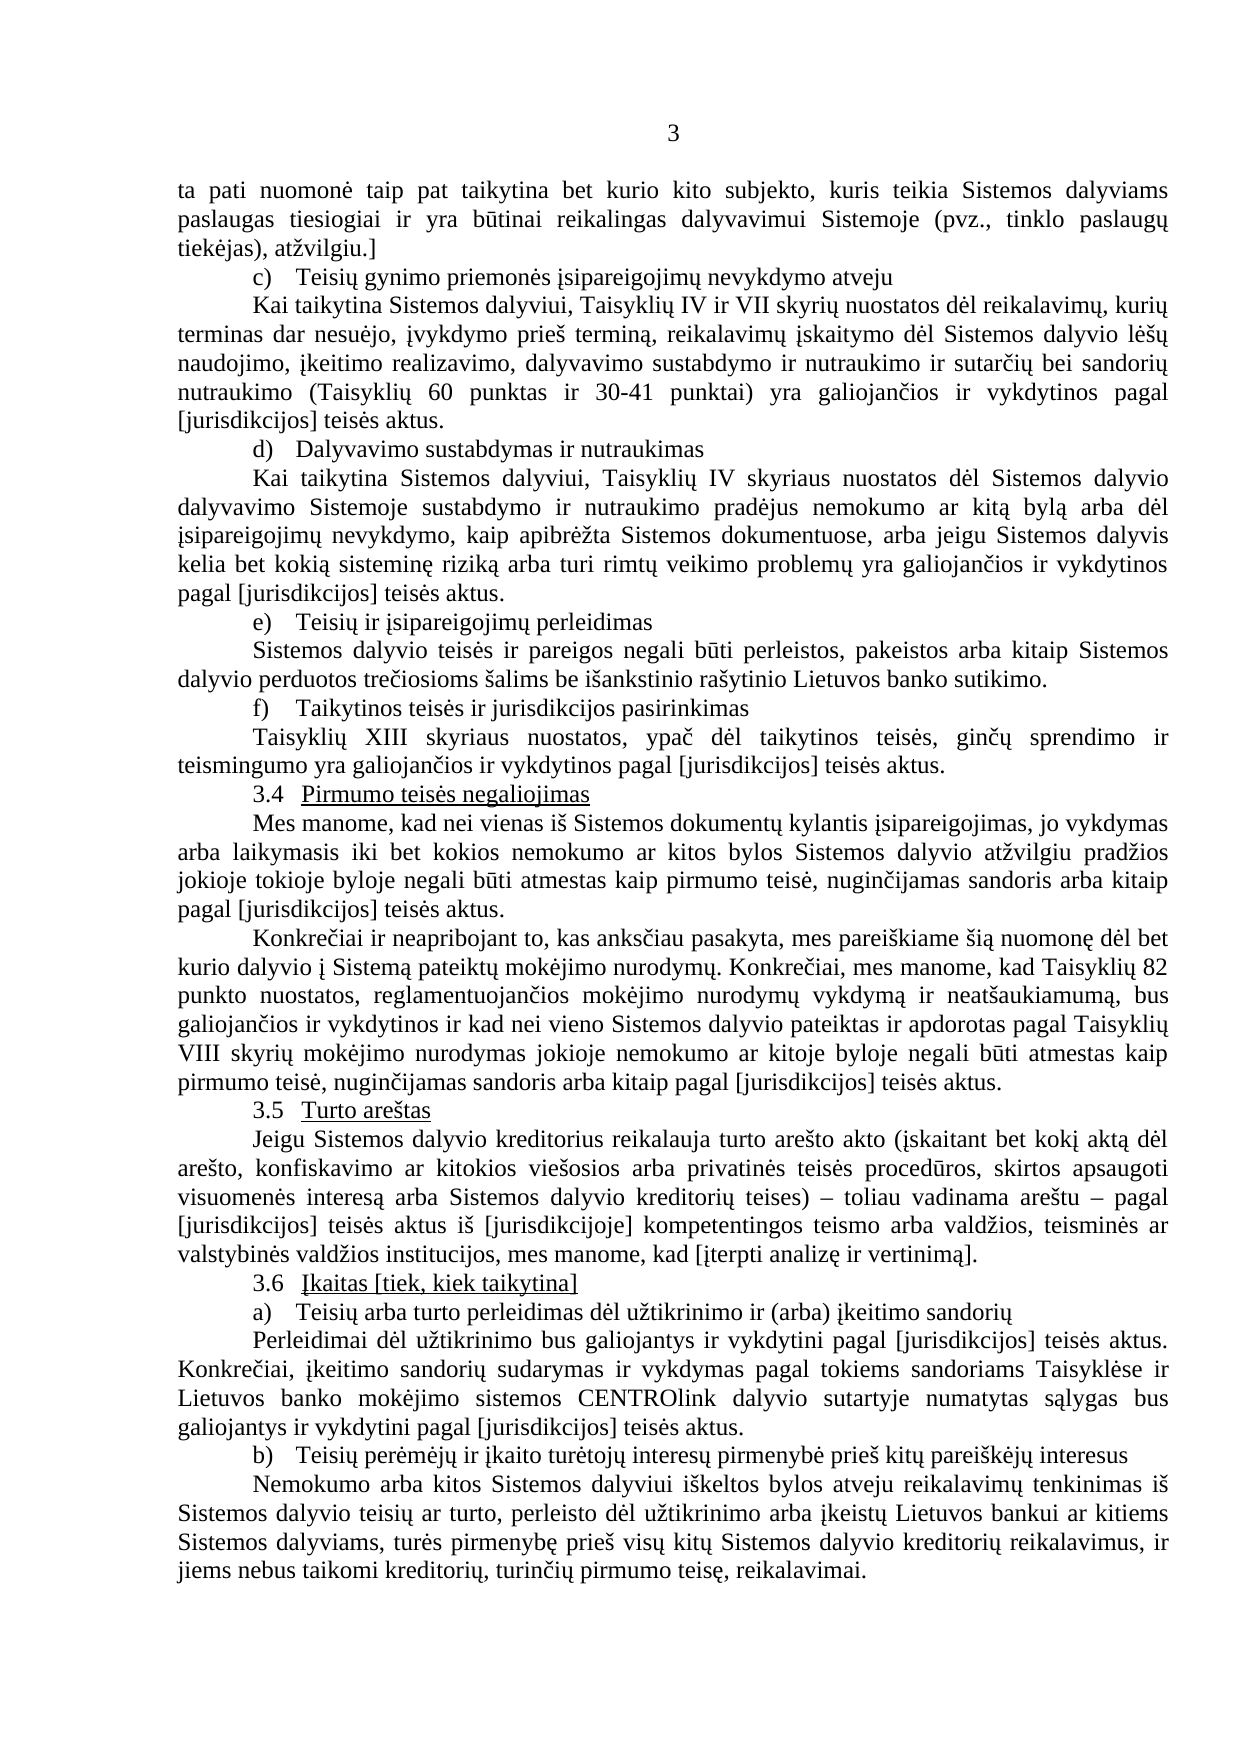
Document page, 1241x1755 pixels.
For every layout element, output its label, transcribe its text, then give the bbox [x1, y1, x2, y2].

text 3.4 Pirmumo teisės negaliojimas [177, 779, 1169, 808]
text ta pati nuomonė taip pat taikytina bet kurio kito subjekto, kuris teikia Sistemos dalyviams paslaugas tiesiogiai ir yra būtinai reikalingas dalyvavimui Sistemoje (pvz., tinklo paslaugų tiekėjas), atžvilgiu.] [177, 176, 1169, 262]
text Sistemos dalyvio teisės ir pareigos negali būti perleistos, pakeistos arba kitaip Sistemos dalyvio perduotos trečiosioms šalims be išankstinio rašytinio Lietuvos banko sutikimo. [177, 636, 1169, 693]
text f) Taikytinos teisės ir jurisdikcijos pasirinkimas [177, 693, 1169, 722]
text Jeigu Sistemos dalyvio kreditorius reikalauja turto arešto akto (įskaitant bet kokį aktą dėl arešto, konfiskavimo ar kitokios viešosios arba privatinės teisės procedūros, skirtos apsaugoti visuomenės interesą arba Sistemos dalyvio kreditorių teises) – toliau vadinama areštu – pagal [jurisdikcijos] teisės aktus iš [jurisdikcijoje] kompetentingos teismo arba valdžios, teisminės ar valstybinės valdžios institucijos, mes manome, kad [įterpti analizę ir vertinimą]. [177, 1124, 1169, 1268]
text 3.5 Turto areštas [177, 1096, 1169, 1124]
text e) Teisių ir įsipareigojimų perleidimas [177, 607, 1169, 636]
text Mes manome, kad nei vienas iš Sistemos dokumentų kylantis įsipareigojimas, jo vykdymas arba laikymasis iki bet kokios nemokumo ar kitos bylos Sistemos dalyvio atžvilgiu pradžios jokioje tokioje byloje negali būti atmestas kaip pirmumo teisė, nuginčijamas sandoris arba kitaip pagal [jurisdikcijos] teisės aktus. [177, 808, 1169, 923]
text b) Teisių perėmėjų ir įkaito turėtojų interesų pirmenybė prieš kitų pareiškėjų interesus [177, 1441, 1169, 1469]
text Kai taikytina Sistemos dalyviui, Taisyklių IV ir VII skyrių nuostatos dėl reikalavimų, kurių terminas dar nesuėjo, įvykdymo prieš terminą, reikalavimų įskaitymo dėl Sistemos dalyvio lėšų naudojimo, įkeitimo realizavimo, dalyvavimo sustabdymo ir nutraukimo ir sutarčių bei sandorių nutraukimo (Taisyklių 60 punktas ir 30-41 punktai) yra galiojančios ir vykdytinos pagal [jurisdikcijos] teisės aktus. [177, 291, 1169, 434]
text Kai taikytina Sistemos dalyviui, Taisyklių IV skyriaus nuostatos dėl Sistemos dalyvio dalyvavimo Sistemoje sustabdymo ir nutraukimo pradėjus nemokumo ar kitą bylą arba dėl įsipareigojimų nevykdymo, kaip apibrėžta Sistemos dokumentuose, arba jeigu Sistemos dalyvis kelia bet kokią sisteminę riziką arba turi rimtų veikimo problemų yra galiojančios ir vykdytinos pagal [jurisdikcijos] teisės aktus. [177, 463, 1169, 607]
text c) Teisių gynimo priemonės įsipareigojimų nevykdymo atveju [177, 262, 1169, 291]
text Konkrečiai ir neapribojant to, kas anksčiau pasakyta, mes pareiškiame šią nuomonę dėl bet kurio dalyvio į Sistemą pateiktų mokėjimo nurodymų. Konkrečiai, mes manome, kad Taisyklių 82 punkto nuostatos, reglamentuojančios mokėjimo nurodymų vykdymą ir neatšaukiamumą, bus galiojančios ir vykdytinos ir kad nei vieno Sistemos dalyvio pateiktas ir apdorotas pagal Taisyklių VIII skyrių mokėjimo nurodymas jokioje nemokumo ar kitoje byloje negali būti atmestas kaip pirmumo teisė, nuginčijamas sandoris arba kitaip pagal [jurisdikcijos] teisės aktus. [177, 923, 1169, 1096]
text 3.6 Įkaitas [tiek, kiek taikytina] [177, 1268, 1169, 1297]
text Nemokumo arba kitos Sistemos dalyviui iškeltos bylos atveju reikalavimų tenkinimas iš Sistemos dalyvio teisių ar turto, perleisto dėl užtikrinimo arba įkeistų Lietuvos bankui ar kitiems Sistemos dalyviams, turės pirmenybę prieš visų kitų Sistemos dalyvio kreditorių reikalavimus, ir jiems nebus taikomi kreditorių, turinčių pirmumo teisę, reikalavimai. [177, 1469, 1169, 1584]
text Perleidimai dėl užtikrinimo bus galiojantys ir vykdytini pagal [jurisdikcijos] teisės aktus. Konkrečiai, įkeitimo sandorių sudarymas ir vykdymas pagal tokiems sandoriams Taisyklėse ir Lietuvos banko mokėjimo sistemos CENTROlink dalyvio sutartyje numatytas sąlygas bus galiojantys ir vykdytini pagal [jurisdikcijos] teisės aktus. [177, 1326, 1169, 1441]
text Taisyklių XIII skyriaus nuostatos, ypač dėl taikytinos teisės, ginčų sprendimo ir teismingumo yra galiojančios ir vykdytinos pagal [jurisdikcijos] teisės aktus. [177, 722, 1169, 779]
text a) Teisių arba turto perleidimas dėl užtikrinimo ir (arba) įkeitimo sandorių [177, 1297, 1169, 1326]
text d) Dalyvavimo sustabdymas ir nutraukimas [177, 434, 1169, 463]
